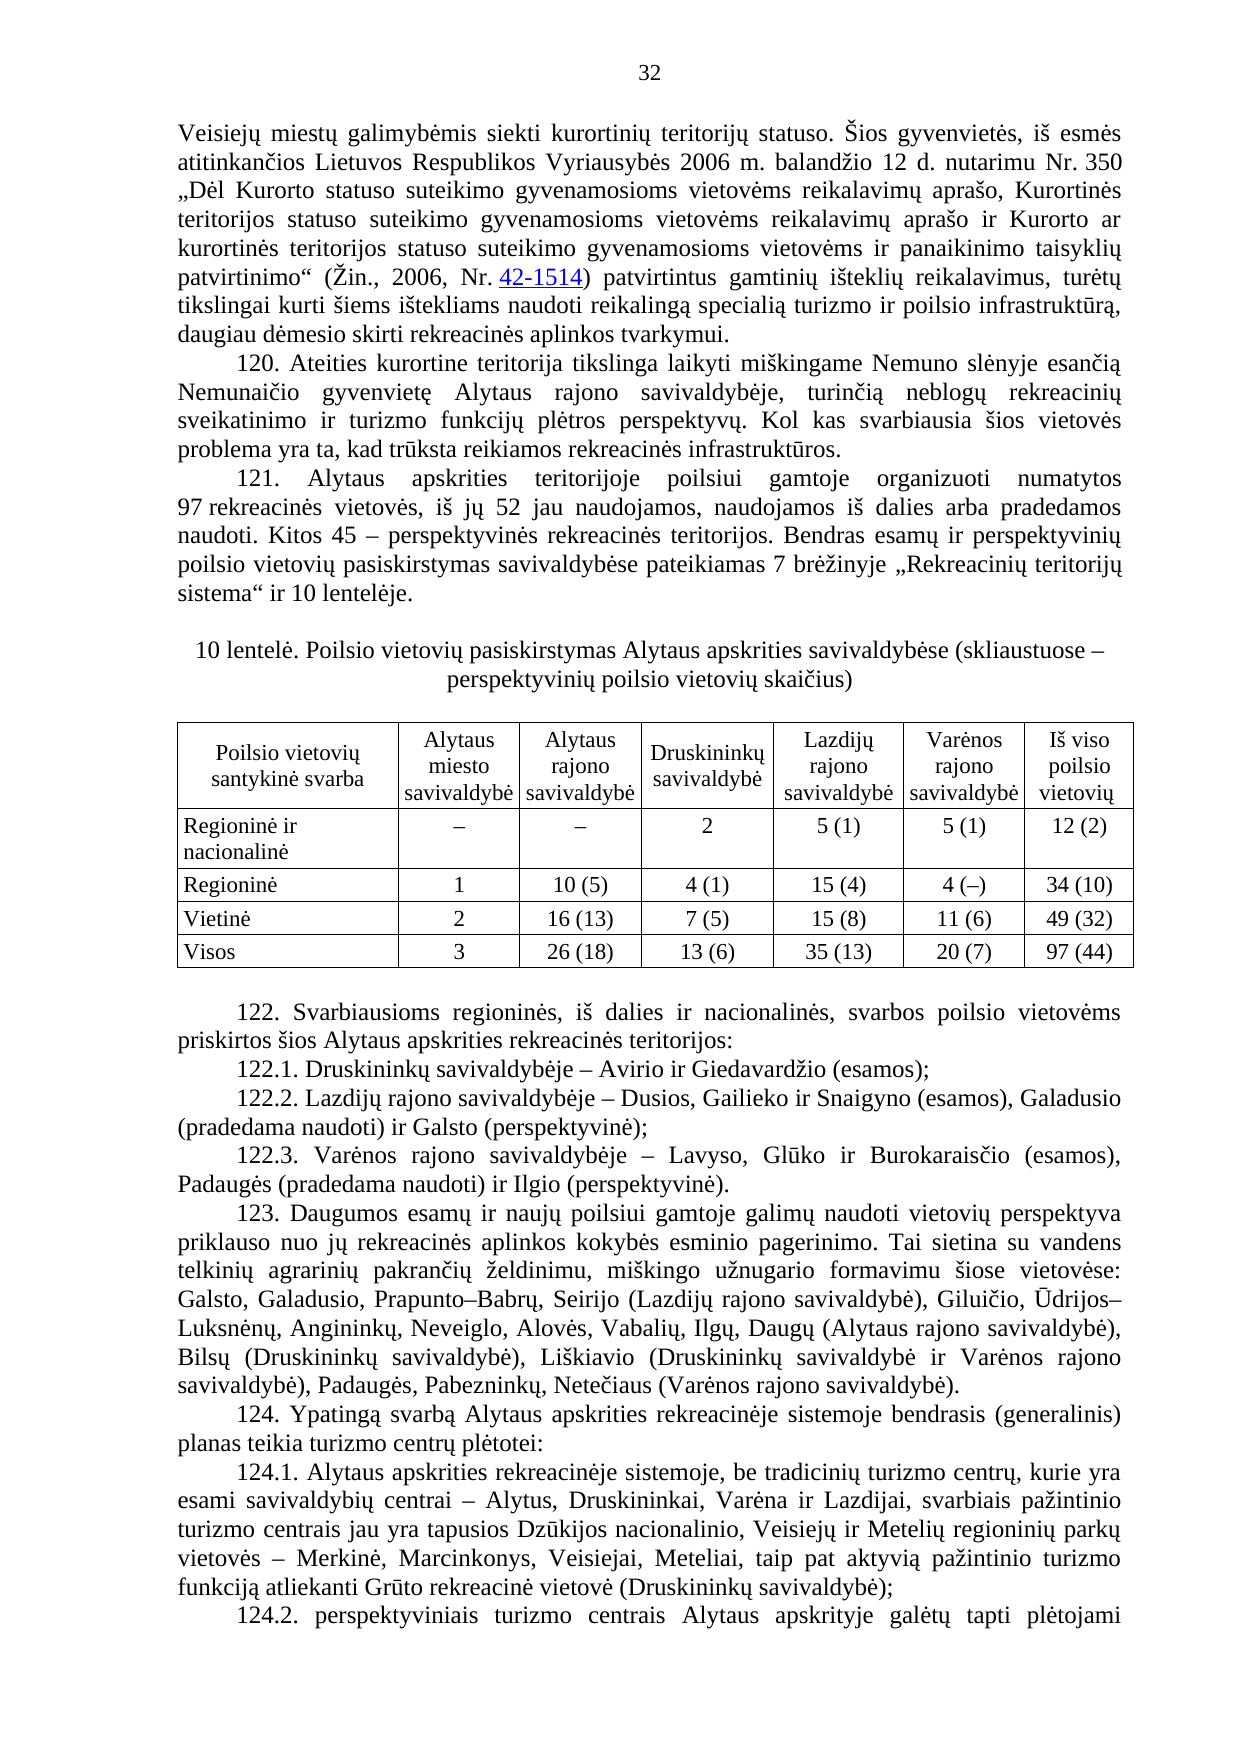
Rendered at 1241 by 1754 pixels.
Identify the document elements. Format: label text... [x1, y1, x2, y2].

table_header Varėnos rajono savivaldybė [904, 723, 1024, 808]
table_cell 7 (5) [642, 902, 773, 934]
table_cell 34 (10) [1025, 869, 1133, 901]
table_cell 2 [399, 902, 519, 934]
table_cell 4 (–) [904, 869, 1024, 901]
text 123. Daugumos esamų ir naujų poilsiui gamtoje galimų naudoti vietovių perspektyva priklauso nuo jų rekreacinės aplinkos kokybės esminio pagerinimo. Tai sietina su vandens telkinių agrarinių pakrančių želdinimu, miškingo užnugario formavimu šiose vietovėse: Galsto, Galadusio, Prapunto–Babrų, Seirijo (Lazdijų rajono savivaldybė), Giluičio, Ūdrijos–Luksnėnų, Angininkų, Neveiglo, Alovės, Vabalių, Ilgų, Daugų (Alytaus rajono savivaldybė), Bilsų (Druskininkų savivaldybė), Liškiavio (Druskininkų savivaldybė ir Varėnos rajono savivaldybė), Padaugės, Pabezninkų, Netečiaus (Varėnos rajono savivaldybė). [177, 1198, 1122, 1399]
table_cell 15 (8) [774, 902, 903, 934]
table_cell Visos [178, 935, 398, 967]
table_cell 49 (32) [1025, 902, 1133, 934]
table_cell 13 (6) [642, 935, 773, 967]
table_cell 35 (13) [774, 935, 903, 967]
table_cell 15 (4) [774, 869, 903, 901]
table_cell Vietinė [178, 902, 398, 934]
text 122.1. Druskininkų savivaldybėje – Avirio ir Giedavardžio (esamos); [177, 1054, 1122, 1083]
table_header Alytaus rajono savivaldybė [520, 723, 641, 808]
text 124.2. perspektyviniais turizmo centrais Alytaus apskrityje galėtų tapti plėtojami [177, 1601, 1122, 1629]
text 122.3. Varėnos rajono savivaldybėje – Lavyso, Glūko ir Burokaraisčio (esamos), Padaugės (pradedama naudoti) ir Ilgio (perspektyvinė). [177, 1141, 1122, 1198]
table_cell – [399, 809, 519, 867]
table_cell 12 (2) [1025, 809, 1133, 867]
table_cell 1 [399, 869, 519, 901]
table_cell 4 (1) [642, 869, 773, 901]
text 122.2. Lazdijų rajono savivaldybėje – Dusios, Gailieko ir Snaigyno (esamos), Galadusio (pradedama naudoti) ir Galsto (perspektyvinė); [177, 1083, 1122, 1141]
text 10 lentelė. Poilsio vietovių pasiskirstymas Alytaus apskrities savivaldybėse (skliaustuose – perspektyvinių poilsio vietovių skaičius) [177, 636, 1122, 693]
text 124.1. Alytaus apskrities rekreacinėje sistemoje, be tradicinių turizmo centrų, kurie yra esami savivaldybių centrai – Alytus, Druskininkai, Varėna ir Lazdijai, svarbiais pažintinio turizmo centrais jau yra tapusios Dzūkijos nacionalinio, Veisiejų ir Metelių regioninių parkų vietovės – Merkinė, Marcinkonys, Veisiejai, Meteliai, taip pat aktyvią pažintinio turizmo funkciją atliekanti Grūto rekreacinė vietovė (Druskininkų savivaldybė); [177, 1457, 1122, 1601]
text 122. Svarbiausioms regioninės, iš dalies ir nacionalinės, svarbos poilsio vietovėms priskirtos šios Alytaus apskrities rekreacinės teritorijos: [177, 997, 1122, 1054]
table_header Iš viso poilsio vietovių [1025, 723, 1133, 808]
table_cell 5 (1) [904, 809, 1024, 867]
table_cell 10 (5) [520, 869, 641, 901]
text 124. Ypatingą svarbą Alytaus apskrities rekreacinėje sistemoje bendrasis (generalinis) planas teikia turizmo centrų plėtotei: [177, 1399, 1122, 1457]
table_cell 26 (18) [520, 935, 641, 967]
table_cell 5 (1) [774, 809, 903, 867]
text 121. Alytaus apskrities teritorijoje poilsiui gamtoje organizuoti numatytos 97 rekreacinės vietovės, iš jų 52 jau naudojamos, naudojamos iš dalies arba pradedamos naudoti. Kitos 45 – perspektyvinės rekreacinės teritorijos. Bendras esamų ir perspektyvinių poilsio vietovių pasiskirstymas savivaldybėse pateikiamas 7 brėžinyje „Rekreacinių teritorijų sistema“ ir 10 lentelėje. [177, 463, 1122, 607]
table_cell 20 (7) [904, 935, 1024, 967]
table_header Alytaus miesto savivaldybė [399, 723, 519, 808]
table_cell 97 (44) [1025, 935, 1133, 967]
table_cell 11 (6) [904, 902, 1024, 934]
table_cell 16 (13) [520, 902, 641, 934]
text 120. Ateities kurortine teritorija tikslinga laikyti miškingame Nemuno slėnyje esančią Nemunaičio gyvenvietę Alytaus rajono savivaldybėje, turinčią neblogų rekreacinių sveikatinimo ir turizmo funkcijų plėtros perspektyvų. Kol kas svarbiausia šios vietovės problema yra ta, kad trūksta reikiamos rekreacinės infrastruktūros. [177, 348, 1122, 463]
table_cell 3 [399, 935, 519, 967]
table_header Poilsio vietovių santykinė svarba [178, 723, 398, 808]
table_cell – [520, 809, 641, 867]
table_header Druskininkų savivaldybė [642, 723, 773, 808]
table_header Lazdijų rajono savivaldybė [774, 723, 903, 808]
table_cell Regioninė [178, 869, 398, 901]
text Veisiejų miestų galimybėmis siekti kurortinių teritorijų statuso. Šios gyvenvietės, iš esmės atitinkančios Lietuvos Respublikos Vyriausybės 2006 m. balandžio 12 d. nutarimu Nr. 350 „Dėl Kurorto statuso suteikimo gyvenamosioms vietovėms reikalavimų aprašo, Kurortinės teritorijos statuso suteikimo gyvenamosioms vietovėms reikalavimų aprašo ir Kurorto ar kurortinės teritorijos statuso suteikimo gyvenamosioms vietovėms ir panaikinimo taisyklių patvirtinimo“ (Žin., 2006, Nr. 42-1514) patvirtintus gamtinių išteklių reikalavimus, turėtų tikslingai kurti šiems ištekliams naudoti reikalingą specialią turizmo ir poilsio infrastruktūrą, daugiau dėmesio skirti rekreacinės aplinkos tvarkymui. [177, 118, 1122, 348]
table_cell 2 [642, 809, 773, 867]
table_cell Regioninė ir nacionalinė [178, 809, 398, 867]
